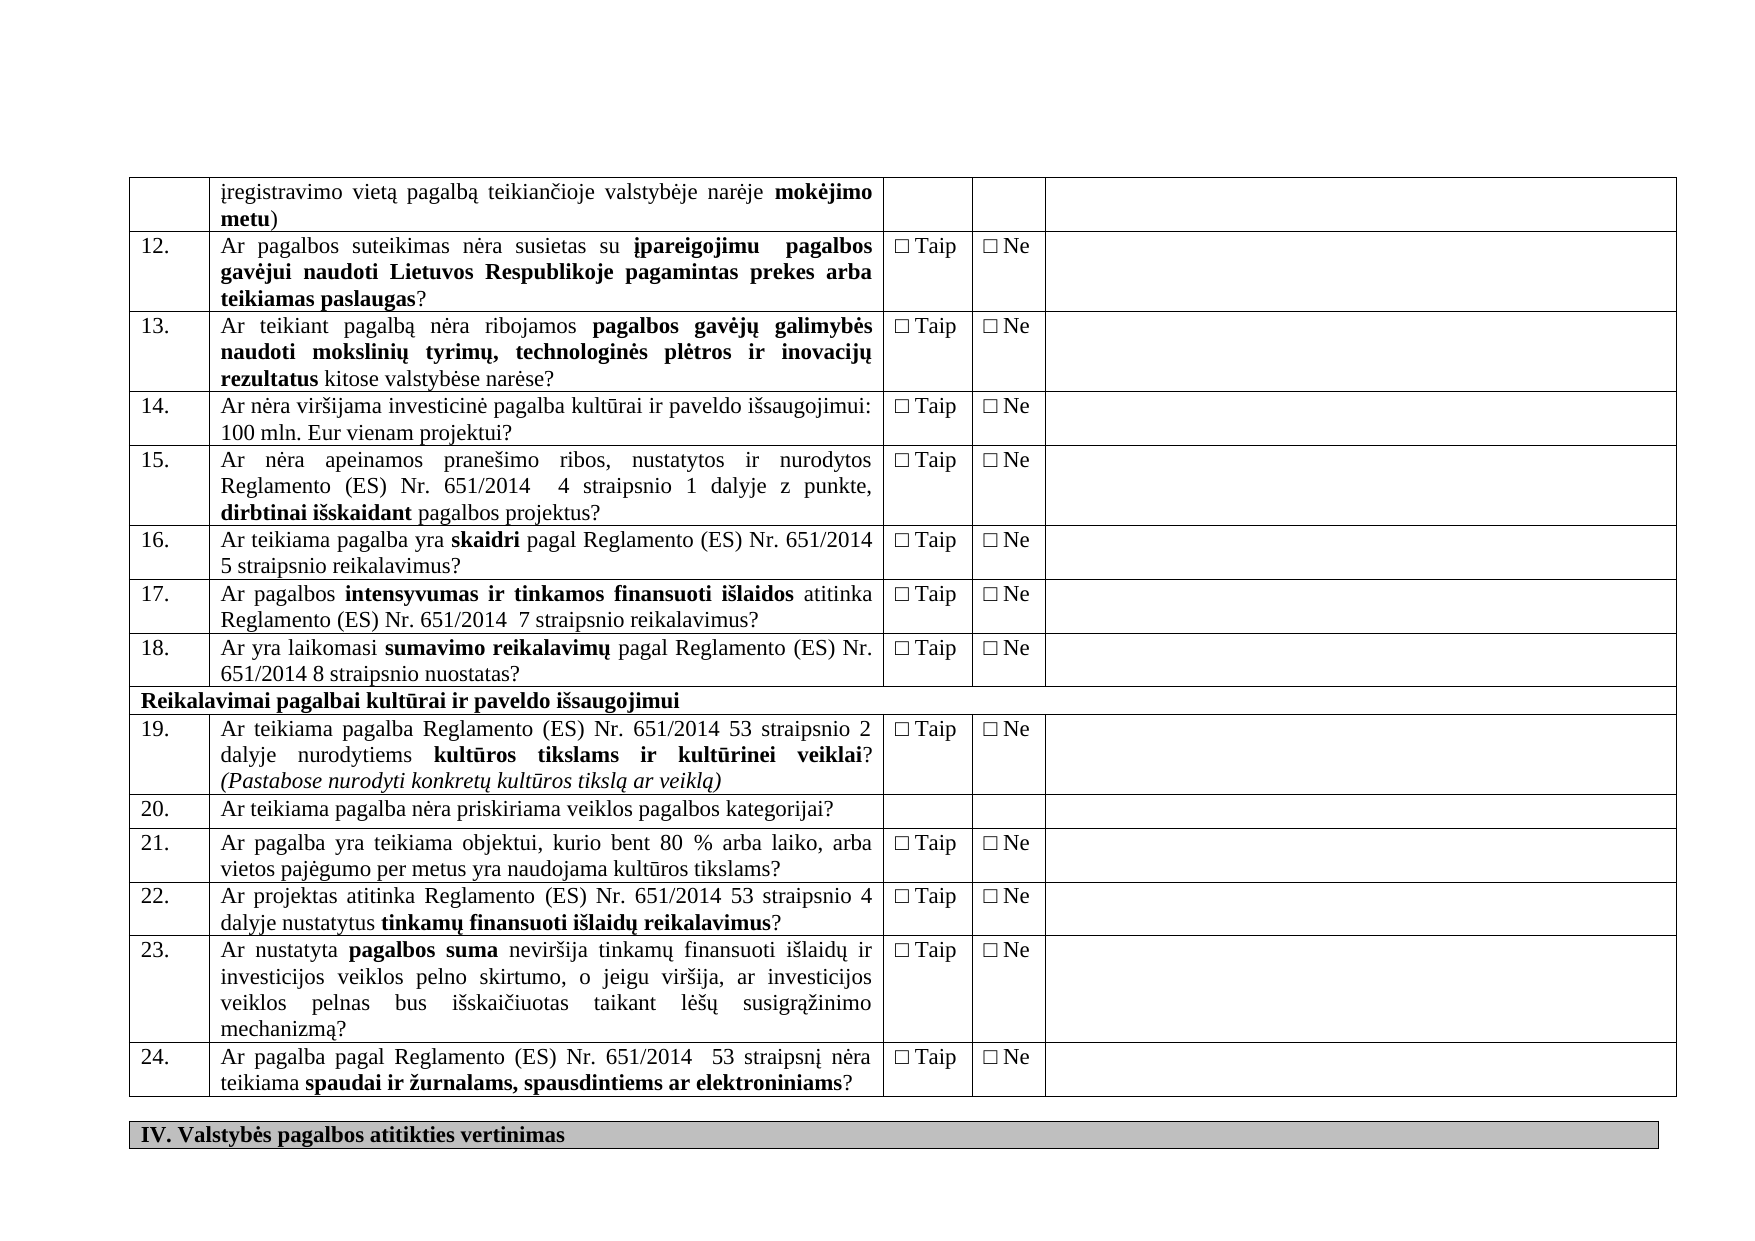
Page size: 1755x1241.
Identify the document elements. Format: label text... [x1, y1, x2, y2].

table_cell □ Ne [973, 526, 1045, 579]
table_cell □ Taip [884, 312, 972, 391]
table_cell □ Ne [973, 936, 1045, 1042]
table_cell 13. [130, 312, 209, 391]
table_cell Ar teikiama pagalba nėra priskiriama veiklos pagalbos kategorijai? [210, 795, 883, 828]
table_cell □ Ne [973, 446, 1045, 525]
table_cell □ Taip [884, 526, 972, 579]
table_cell Ar pagalba yra teikiama objektui, kurio bent 80 % arba laiko, arba vietos pajėgumo per metus yra naudojama kultūros tikslams? [210, 829, 883, 882]
table_cell [973, 795, 1045, 828]
table_cell □ Taip [884, 446, 972, 525]
table_cell [1046, 883, 1676, 935]
table_cell [1046, 526, 1676, 579]
table_cell 20. [130, 795, 209, 828]
table_cell įregistravimo vietą pagalbą teikiančioje valstybėje narėje mokėjimo metu) [210, 178, 883, 231]
table_cell 18. [130, 634, 209, 686]
table_cell Ar nėra apeinamos pranešimo ribos, nustatytos ir nurodytos Reglamento (ES) Nr. 651/2014 4 straipsnio 1 dalyje z punkte, dirbtinai išskaidant pagalbos projektus? [210, 446, 883, 525]
table_cell 21. [130, 829, 209, 882]
table_cell [1046, 446, 1676, 525]
table_cell Ar teikiama pagalba Reglamento (ES) Nr. 651/2014 53 straipsnio 2 dalyje nurodytiems kultūros tikslams ir kultūrinei veiklai? (Pastabose nurodyti konkretų kultūros tikslą ar veiklą) [210, 715, 883, 794]
table_cell [884, 178, 972, 231]
table_cell Ar nustatyta pagalbos suma neviršija tinkamų finansuoti išlaidų ir investicijos veiklos pelno skirtumo, o jeigu viršija, ar investicijos veiklos pelnas bus išskaičiuotas taikant lėšų susigrąžinimo mechanizmą? [210, 936, 883, 1042]
table_cell 22. [130, 883, 209, 935]
table_cell [884, 795, 972, 828]
table_cell 23. [130, 936, 209, 1042]
table_cell Ar teikiant pagalbą nėra ribojamos pagalbos gavėjų galimybės naudoti mokslinių tyrimų, technologinės plėtros ir inovacijų rezultatus kitose valstybėse narėse? [210, 312, 883, 391]
table_cell 12. [130, 232, 209, 311]
table_cell Ar pagalbos intensyvumas ir tinkamos finansuoti išlaidos atitinka Reglamento (ES) Nr. 651/2014 7 straipsnio reikalavimus? [210, 580, 883, 632]
table_header IV. Valstybės pagalbos atitikties vertinimas [130, 1122, 1658, 1148]
table_cell [1046, 634, 1676, 686]
table_cell [1046, 392, 1676, 445]
table_cell □ Ne [973, 232, 1045, 311]
table_cell 16. [130, 526, 209, 579]
table_cell □ Ne [973, 580, 1045, 632]
table_cell □ Ne [973, 312, 1045, 391]
table_cell 15. [130, 446, 209, 525]
table_cell Ar projektas atitinka Reglamento (ES) Nr. 651/2014 53 straipsnio 4 dalyje nustatytus tinkamų finansuoti išlaidų reikalavimus? [210, 883, 883, 935]
table_cell [973, 178, 1045, 231]
table_cell □ Taip [884, 936, 972, 1042]
table_cell [1046, 312, 1676, 391]
table_cell [1046, 1043, 1676, 1096]
table_cell □ Ne [973, 715, 1045, 794]
table_cell Ar teikiama pagalba yra skaidri pagal Reglamento (ES) Nr. 651/2014 5 straipsnio reikalavimus? [210, 526, 883, 579]
table_cell □ Taip [884, 634, 972, 686]
table_cell □ Taip [884, 232, 972, 311]
table_cell □ Taip [884, 580, 972, 632]
table_cell 17. [130, 580, 209, 632]
table_cell [1046, 795, 1676, 828]
table_cell □ Ne [973, 392, 1045, 445]
table_cell Ar pagalbos suteikimas nėra susietas su įpareigojimu pagalbos gavėjui naudoti Lietuvos Respublikoje pagamintas prekes arba teikiamas paslaugas? [210, 232, 883, 311]
table_cell [1046, 232, 1676, 311]
table_cell 14. [130, 392, 209, 445]
table_cell Ar pagalba pagal Reglamento (ES) Nr. 651/2014 53 straipsnį nėra teikiama spaudai ir žurnalams, spausdintiems ar elektroniniams? [210, 1043, 883, 1096]
table_cell □ Taip [884, 1043, 972, 1096]
table_cell [1046, 936, 1676, 1042]
table_cell [1046, 178, 1676, 231]
table_cell [1046, 829, 1676, 882]
table_cell Ar nėra viršijama investicinė pagalba kultūrai ir paveldo išsaugojimui: 100 mln. Eur vienam projektui? [210, 392, 883, 445]
table_cell [130, 178, 209, 231]
table_cell □ Ne [973, 883, 1045, 935]
table_cell □ Taip [884, 883, 972, 935]
table_cell □ Ne [973, 829, 1045, 882]
table_cell Ar yra laikomasi sumavimo reikalavimų pagal Reglamento (ES) Nr. 651/2014 8 straipsnio nuostatas? [210, 634, 883, 686]
table_cell □ Ne [973, 1043, 1045, 1096]
table_cell □ Taip [884, 829, 972, 882]
table_cell 24. [130, 1043, 209, 1096]
table_cell □ Taip [884, 715, 972, 794]
table_cell [1046, 580, 1676, 632]
table_cell □ Ne [973, 634, 1045, 686]
table_cell □ Taip [884, 392, 972, 445]
table_cell [1046, 715, 1676, 794]
table_cell Reikalavimai pagalbai kultūrai ir paveldo išsaugojimui [130, 687, 1676, 714]
table_cell 19. [130, 715, 209, 794]
